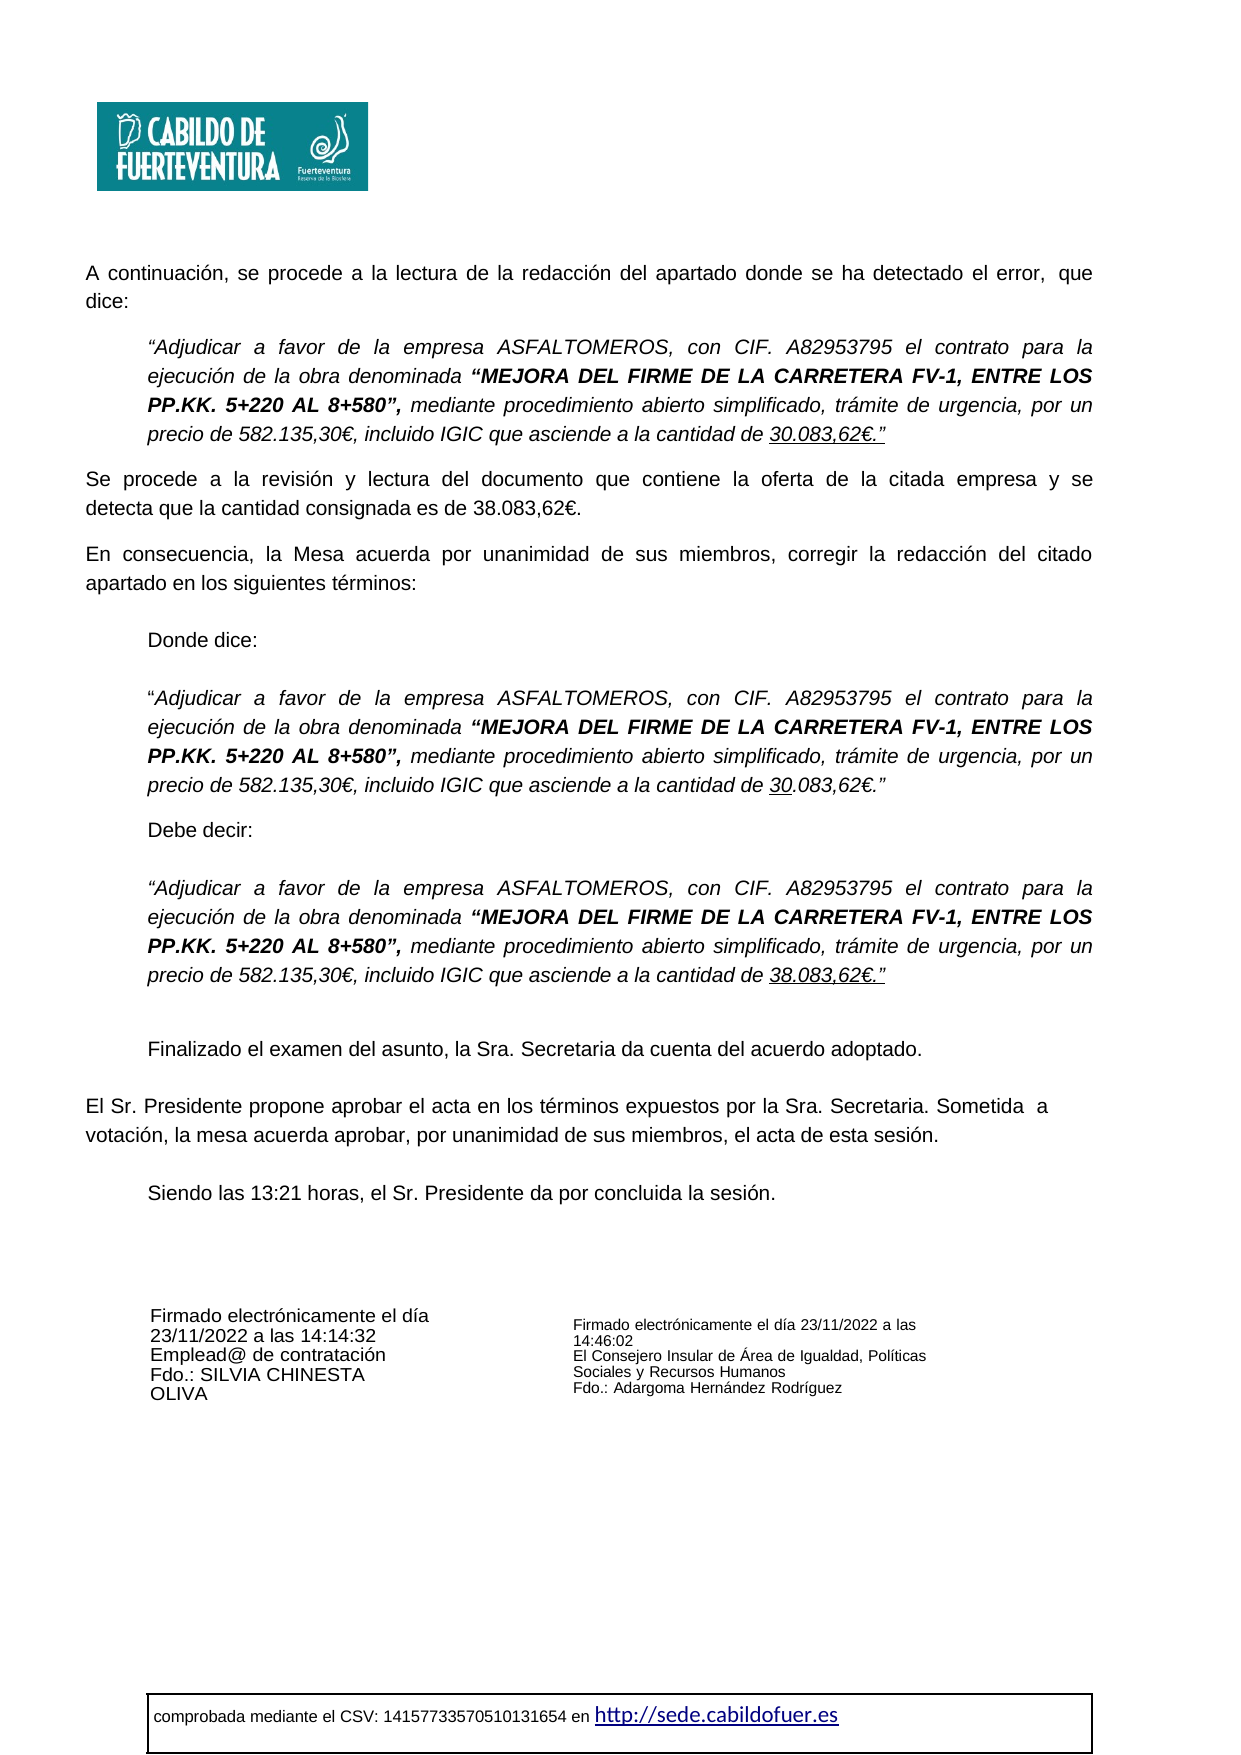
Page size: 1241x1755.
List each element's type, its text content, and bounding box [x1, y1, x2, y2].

text Finalizado el examen del asunto, la Sra. Secretaria da cuenta del acuerdo adoptado. [147, 1037, 1107, 1061]
text “Adjudicar a favor de la empresa ASFALTOMEROS, con CIF. A82953795 el contrato para la ejecución de la obra denominada “MEJORA DEL FIRME DE LA CARRETERA FV-1, ENTRE LOS PP.KK. 5+220 AL 8+580”, mediante procedimiento abierto simplificado, trámite de urgencia, por un precio de 582.135,30€, incluido IGIC que asciende a la cantidad de 38.083,62€.” [147, 876, 1093, 986]
text Siendo las 13:21 horas, el Sr. Presidente da por concluida la sesión. [147, 1181, 1107, 1205]
text El Sr. Presidente propone aprobar el acta en los términos expuestos por la Sra. Secretaria. Sometida a votación, la mesa acuerda aprobar, por unanimidad de sus miembros, el acta de esta sesión. [85, 1094, 1093, 1147]
text En consecuencia, la Mesa acuerda por unanimidad de sus miembros, corregir la redacción del citado apartado en los siguientes términos: [85, 542, 1093, 594]
text Fdo.: Adargoma Hernández Rodríguez [573, 1381, 1107, 1397]
text A continuación, se procede a la lectura de la redacción del apartado donde se ha detectado el error, que dice: [85, 260, 1093, 313]
text Donde dice: [147, 628, 1107, 652]
text “Adjudicar a favor de la empresa ASFALTOMEROS, con CIF. A82953795 el contrato para la ejecución de la obra denominada “MEJORA DEL FIRME DE LA CARRETERA FV-1, ENTRE LOS PP.KK. 5+220 AL 8+580”, mediante procedimiento abierto simplificado, trámite de urgencia, por un precio de 582.135,30€, incluido IGIC que asciende a la cantidad de 30.083,62€.” [147, 335, 1093, 446]
text Emplead@ de contratación Fdo.: SILVIA CHINESTA OLIVA [150, 1346, 428, 1405]
text El Consejero Insular de Área de Igualdad, Políticas Sociales y Recursos Humanos [573, 1349, 965, 1381]
text Se procede a la revisión y lectura del documento que contiene la oferta de la citada empresa y se detecta que la cantidad consignada es de 38.083,62€. [85, 467, 1093, 520]
text “Adjudicar a favor de la empresa ASFALTOMEROS, con CIF. A82953795 el contrato para la ejecución de la obra denominada “MEJORA DEL FIRME DE LA CARRETERA FV-1, ENTRE LOS PP.KK. 5+220 AL 8+580”, mediante procedimiento abierto simplificado, trámite de urgencia, por un precio de 582.135,30€, incluido IGIC que asciende a la cantidad de 30.083,62€.” [147, 686, 1093, 797]
text Firmado electrónicamente el día 23/11/2022 a las 14:46:02 [573, 1318, 965, 1349]
text Debe decir: [147, 818, 1107, 842]
text Firmado electrónicamente el día 23/11/2022 a las 14:14:32 [150, 1307, 429, 1346]
